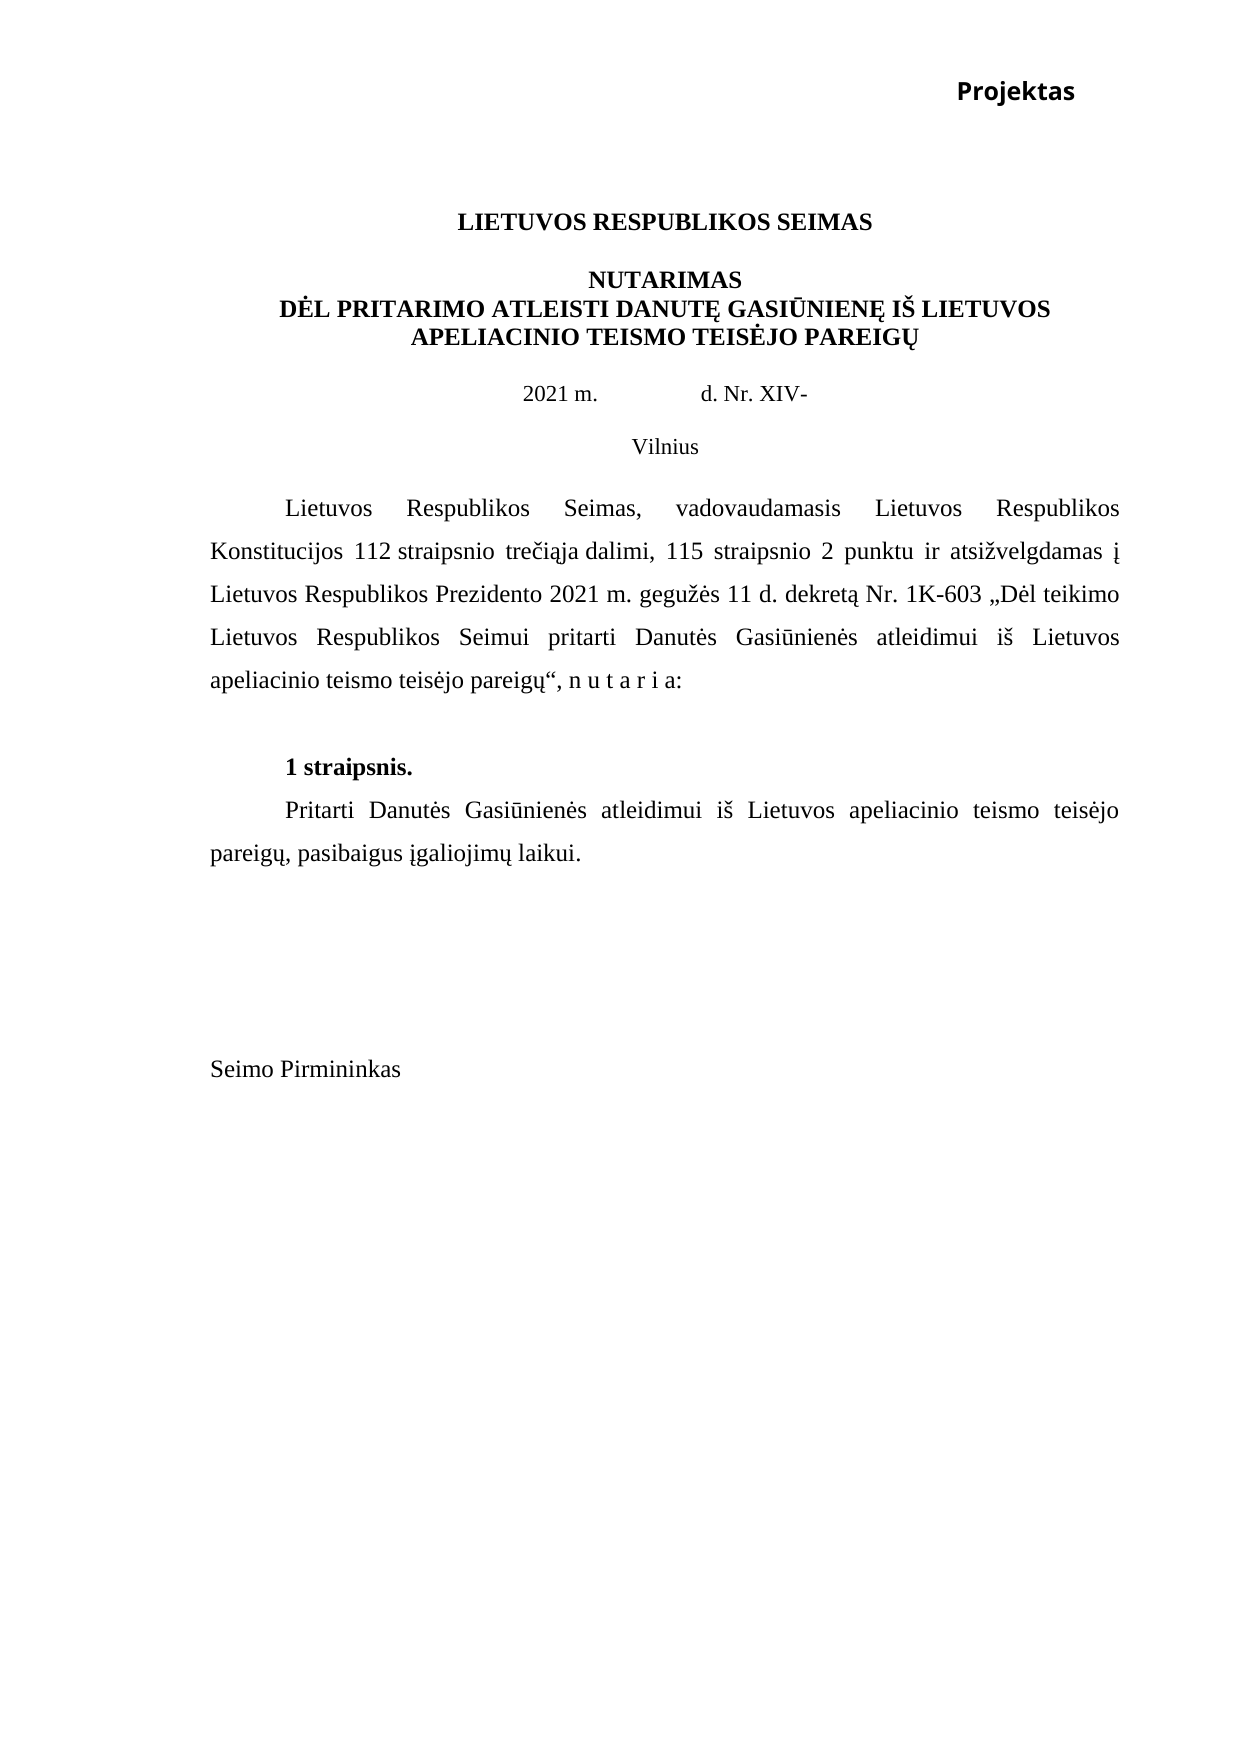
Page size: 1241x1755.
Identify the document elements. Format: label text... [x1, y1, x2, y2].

text 1 straipsnis. [210, 752, 1120, 781]
text 2021 m. d. Nr. XIV- [210, 380, 1120, 406]
text Seimo Pirmininkas [210, 1054, 1120, 1082]
text LIETUVOS RESPUBLIKOS SEIMAS [210, 207, 1120, 236]
text DĖL PRITARIMO ATLEISTI Danutę Gasiūnienę IŠ LIETUVOS APELIACINIO TEISMO TEISĖJO PAREIGŲ [210, 294, 1120, 351]
text Pritarti Danutės Gasiūnienės atleidimui iš Lietuvos apeliacinio teismo teisėjo pareigų, pasibaigus įgaliojimų laikui. [210, 795, 1120, 867]
text NUTARIMAS [210, 265, 1120, 294]
text Lietuvos Respublikos Seimas, vadovaudamasis Lietuvos Respublikos Konstitucijos 112 straipsnio trečiąja dalimi, 115 straipsnio 2 punktu ir atsižvelgdamas į Lietuvos Respublikos Prezidento 2021 m. gegužės 11 d. dekretą Nr. 1K-603 „Dėl teikimo Lietuvos Respublikos Seimui pritarti Danutės Gasiūnienės atleidimui iš Lietuvos apeliacinio teismo teisėjo pareigų“, n u t a r i a: [210, 493, 1120, 694]
text Vilnius [210, 433, 1120, 459]
